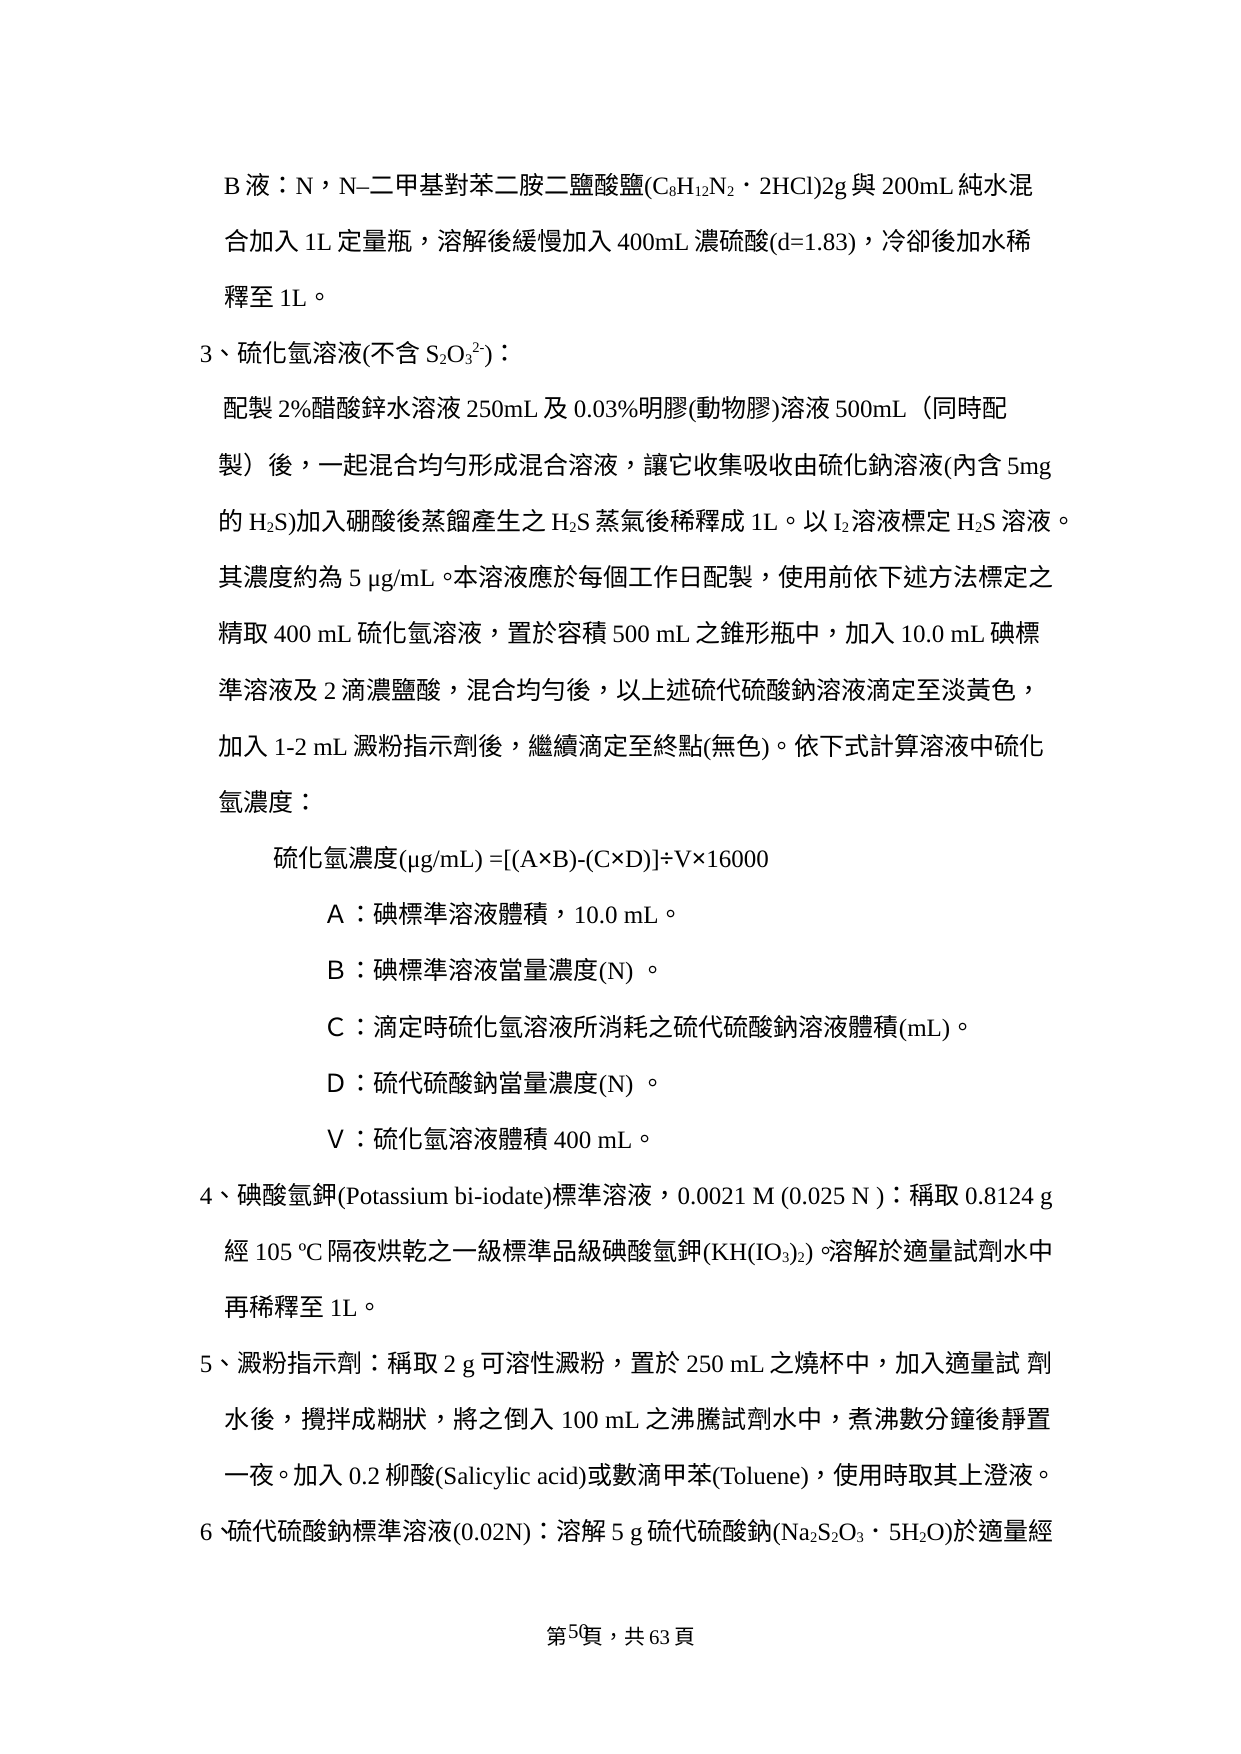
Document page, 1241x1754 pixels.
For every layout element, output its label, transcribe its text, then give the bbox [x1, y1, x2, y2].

text 配製2%醋酸鋅水溶液250mL及0.03%明膠(動物膠)溶液500mL（同時配製）後，一起混合均勻形成混合溶液，讓它收集吸收由硫化鈉溶液(內含5mg的H2S)加入硼酸後蒸餾產生之H2S蒸氣後稀釋成1L。以I2溶液標定H2S溶液。其濃度約為5 μg/mL。本溶液應於每個工作日配製，使用前依下述方法標定之：精取400 mL硫化氫溶液，置於容積500 mL之錐形瓶中，加入10.0 mL碘標準溶液及2滴濃鹽酸，混合均勻後，以上述硫代硫酸鈉溶液滴定至淡黃色，加入1-2 mL澱粉指示劑後，繼續滴定至終點(無色)。依下式計算溶液中硫化氫濃度： [218, 388, 1053, 819]
text B液：N，N–二甲基對苯二胺二鹽酸鹽(C8H12N2．2HCl)2g與200mL純水混合加入1L定量瓶，溶解後緩慢加入400mL濃硫酸(d=1.83)，冷卻後加水稀釋至1L。 [224, 164, 1053, 314]
text 5、澱粉指示劑：稱取2 g可溶性澱粉，置於250 mL之燒杯中，加入適量試 劑水後，攪拌成糊狀，將之倒入100 mL之沸騰試劑水中，煮沸數分鐘後靜置一夜。加入0.2柳酸(Salicylic acid)或數滴甲苯(Toluene)，使用時取其上澄液。 [199, 1343, 1053, 1493]
text 4、碘酸氫鉀(Potassium bi-iodate)標準溶液，0.0021 M (0.025 N )：稱取0.8124 g經105 ºC隔夜烘乾之一級標準品級碘酸氫鉀(KH(IO3)2)。溶解於適量試劑水中，再稀釋至1L。 [199, 1174, 1053, 1324]
text 6、硫代硫酸鈉標準溶液(0.02N)：溶解5 g硫代硫酸鈉(Na2S2O3．5H2O)於適量經 [199, 1511, 1053, 1548]
text 3、硫化氫溶液(不含S2O32-)： [199, 333, 1053, 370]
text 硫化氫濃度(μg/mL) =[(A×B)-(C×D)]÷V×16000 Ａ：碘標準溶液體積，10.0 mL。 Ｂ：碘標準溶液當量濃度(N) 。 Ｃ：滴定時硫化氫溶液所消耗之硫代硫酸鈉溶液體積(mL)。 Ｄ：硫代硫酸鈉當量濃度(N) 。 Ｖ：硫化氫溶液體積400 mL。 [273, 838, 1053, 1156]
